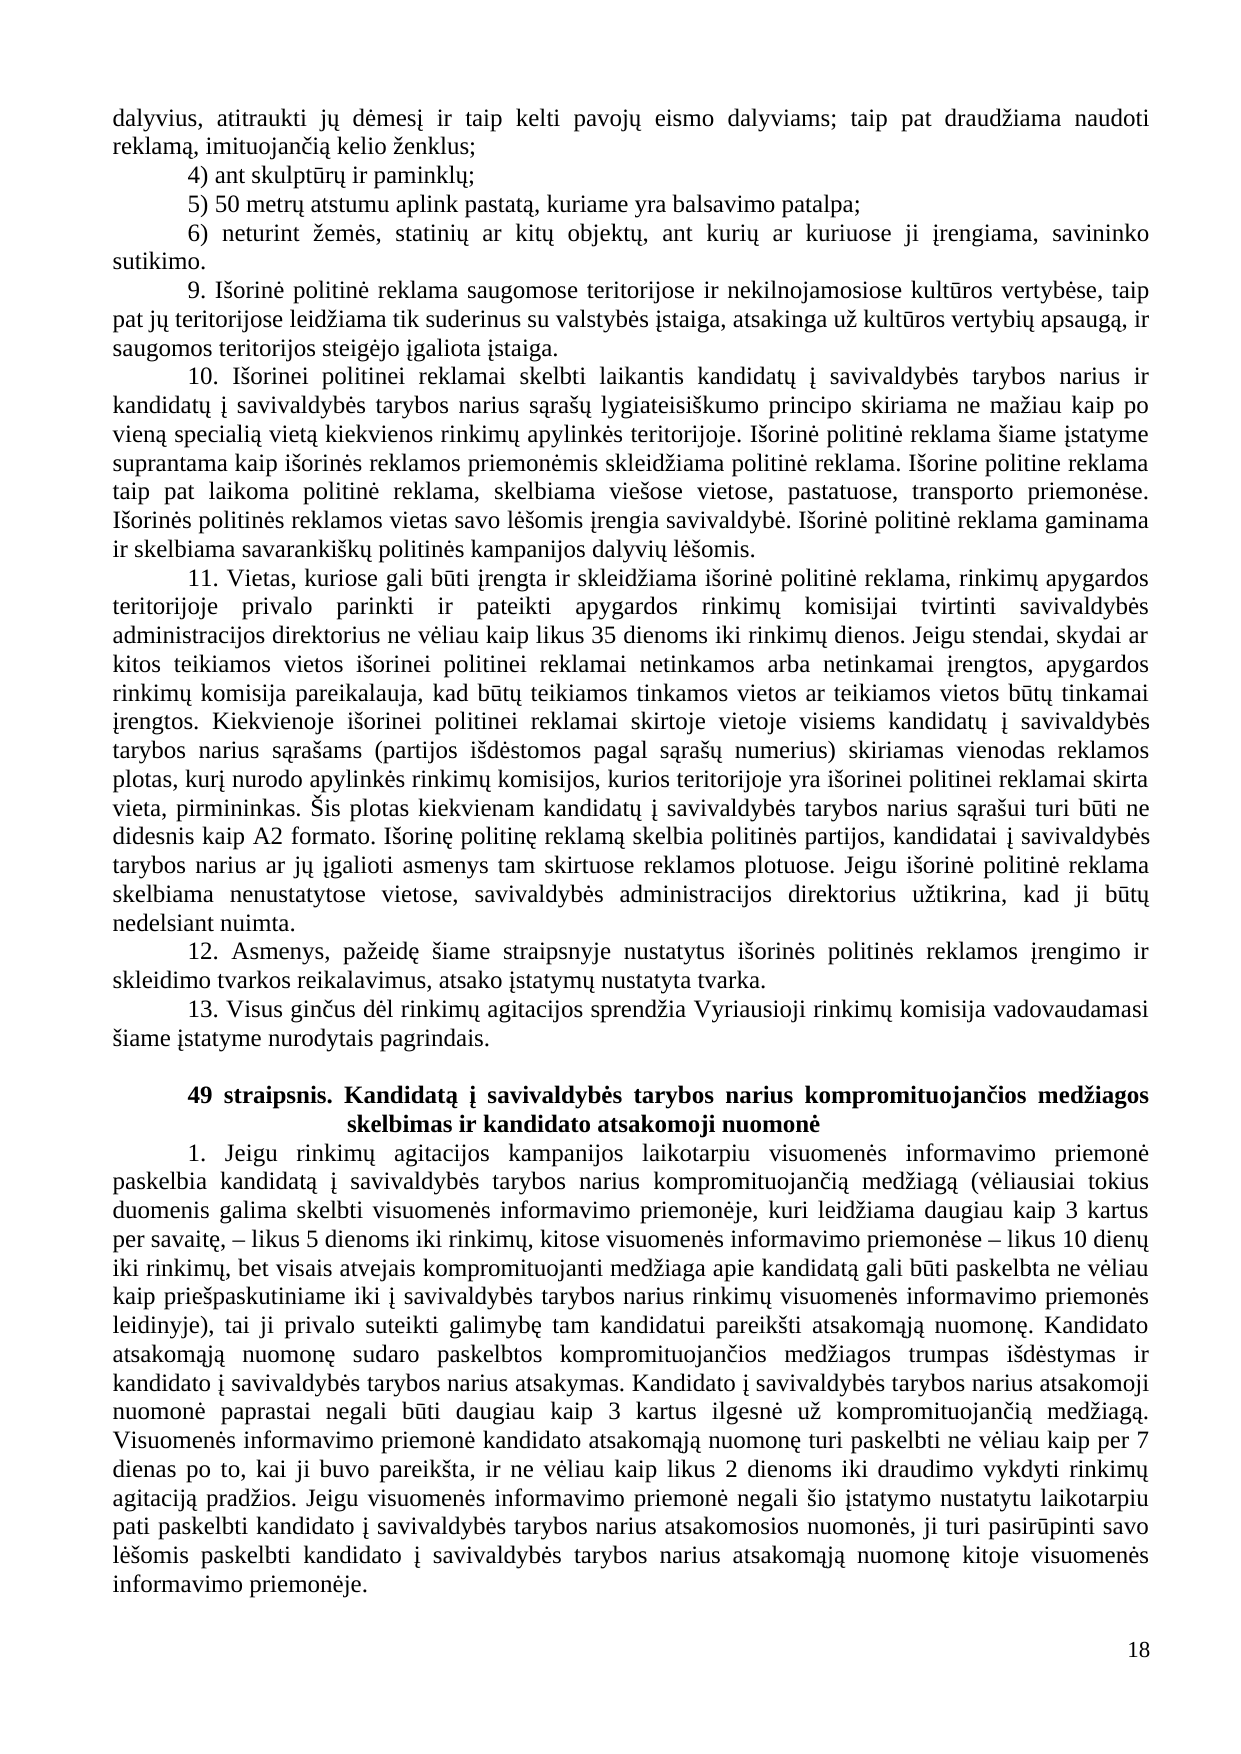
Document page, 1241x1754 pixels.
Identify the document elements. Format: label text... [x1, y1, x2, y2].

text 4) ant skulptūrų ir paminklų; [112, 160, 1150, 189]
text dalyvius, atitraukti jų dėmesį ir taip kelti pavojų eismo dalyviams; taip pat draudžiama naudoti reklamą, imituojančią kelio ženklus; [112, 103, 1150, 160]
text 5) 50 metrų atstumu aplink pastatą, kuriame yra balsavimo patalpa; [112, 189, 1150, 218]
text 1. Jeigu rinkimų agitacijos kampanijos laikotarpiu visuomenės informavimo priemonė paskelbia kandidatą į savivaldybės tarybos narius kompromituojančią medžiagą (vėliausiai tokius duomenis galima skelbti visuomenės informavimo priemonėje, kuri leidžiama daugiau kaip 3 kartus per savaitę, – likus 5 dienoms iki rinkimų, kitose visuomenės informavimo priemonėse – likus 10 dienų iki rinkimų, bet visais atvejais kompromituojanti medžiaga apie kandidatą gali būti paskelbta ne vėliau kaip priešpaskutiniame iki į savivaldybės tarybos narius rinkimų visuomenės informavimo priemonės leidinyje), tai ji privalo suteikti galimybę tam kandidatui pareikšti atsakomąją nuomonę. Kandidato atsakomąją nuomonę sudaro paskelbtos kompromituojančios medžiagos trumpas išdėstymas ir kandidato į savivaldybės tarybos narius atsakymas. Kandidato į savivaldybės tarybos narius atsakomoji nuomonė paprastai negali būti daugiau kaip 3 kartus ilgesnė už kompromituojančią medžiagą. Visuomenės informavimo priemonė kandidato atsakomąją nuomonę turi paskelbti ne vėliau kaip per 7 dienas po to, kai ji buvo pareikšta, ir ne vėliau kaip likus 2 dienoms iki draudimo vykdyti rinkimų agitaciją pradžios. Jeigu visuomenės informavimo priemonė negali šio įstatymo nustatytu laikotarpiu pati paskelbti kandidato į savivaldybės tarybos narius atsakomosios nuomonės, ji turi pasirūpinti savo lėšomis paskelbti kandidato į savivaldybės tarybos narius atsakomąją nuomonę kitoje visuomenės informavimo priemonėje. [112, 1138, 1150, 1598]
text 11. Vietas, kuriose gali būti įrengta ir skleidžiama išorinė politinė reklama, rinkimų apygardos teritorijoje privalo parinkti ir pateikti apygardos rinkimų komisijai tvirtinti savivaldybės administracijos direktorius ne vėliau kaip likus 35 dienoms iki rinkimų dienos. Jeigu stendai, skydai ar kitos teikiamos vietos išorinei politinei reklamai netinkamos arba netinkamai įrengtos, apygardos rinkimų komisija pareikalauja, kad būtų teikiamos tinkamos vietos ar teikiamos vietos būtų tinkamai įrengtos. Kiekvienoje išorinei politinei reklamai skirtoje vietoje visiems kandidatų į savivaldybės tarybos narius sąrašams (partijos išdėstomos pagal sąrašų numerius) skiriamas vienodas reklamos plotas, kurį nurodo apylinkės rinkimų komisijos, kurios teritorijoje yra išorinei politinei reklamai skirta vieta, pirmininkas. Šis plotas kiekvienam kandidatų į savivaldybės tarybos narius sąrašui turi būti ne didesnis kaip A2 formato. Išorinę politinę reklamą skelbia politinės partijos, kandidatai į savivaldybės tarybos narius ar jų įgalioti asmenys tam skirtuose reklamos plotuose. Jeigu išorinė politinė reklama skelbiama nenustatytose vietose, savivaldybės administracijos direktorius užtikrina, kad ji būtų nedelsiant nuimta. [112, 563, 1150, 936]
text 6) neturint žemės, statinių ar kitų objektų, ant kurių ar kuriuose ji įrengiama, savininko sutikimo. [112, 218, 1150, 275]
text 49 straipsnis. Kandidatą į savivaldybės tarybos narius kompromituojančios medžiagos skelbimas ir kandidato atsakomoji nuomonė [187, 1080, 1150, 1138]
text 12. Asmenys, pažeidę šiame straipsnyje nustatytus išorinės politinės reklamos įrengimo ir skleidimo tvarkos reikalavimus, atsako įstatymų nustatyta tvarka. [112, 936, 1150, 994]
text 9. Išorinė politinė reklama saugomose teritorijose ir nekilnojamosiose kultūros vertybėse, taip pat jų teritorijose leidžiama tik suderinus su valstybės įstaiga, atsakinga už kultūros vertybių apsaugą, ir saugomos teritorijos steigėjo įgaliota įstaiga. [112, 275, 1150, 361]
text 13. Visus ginčus dėl rinkimų agitacijos sprendžia Vyriausioji rinkimų komisija vadovaudamasi šiame įstatyme nurodytais pagrindais. [112, 994, 1150, 1051]
text 10. Išorinei politinei reklamai skelbti laikantis kandidatų į savivaldybės tarybos narius ir kandidatų į savivaldybės tarybos narius sąrašų lygiateisiškumo principo skiriama ne mažiau kaip po vieną specialią vietą kiekvienos rinkimų apylinkės teritorijoje. Išorinė politinė reklama šiame įstatyme suprantama kaip išorinės reklamos priemonėmis skleidžiama politinė reklama. Išorine politine reklama taip pat laikoma politinė reklama, skelbiama viešose vietose, pastatuose, transporto priemonėse. Išorinės politinės reklamos vietas savo lėšomis įrengia savivaldybė. Išorinė politinė reklama gaminama ir skelbiama savarankiškų politinės kampanijos dalyvių lėšomis. [112, 361, 1150, 563]
